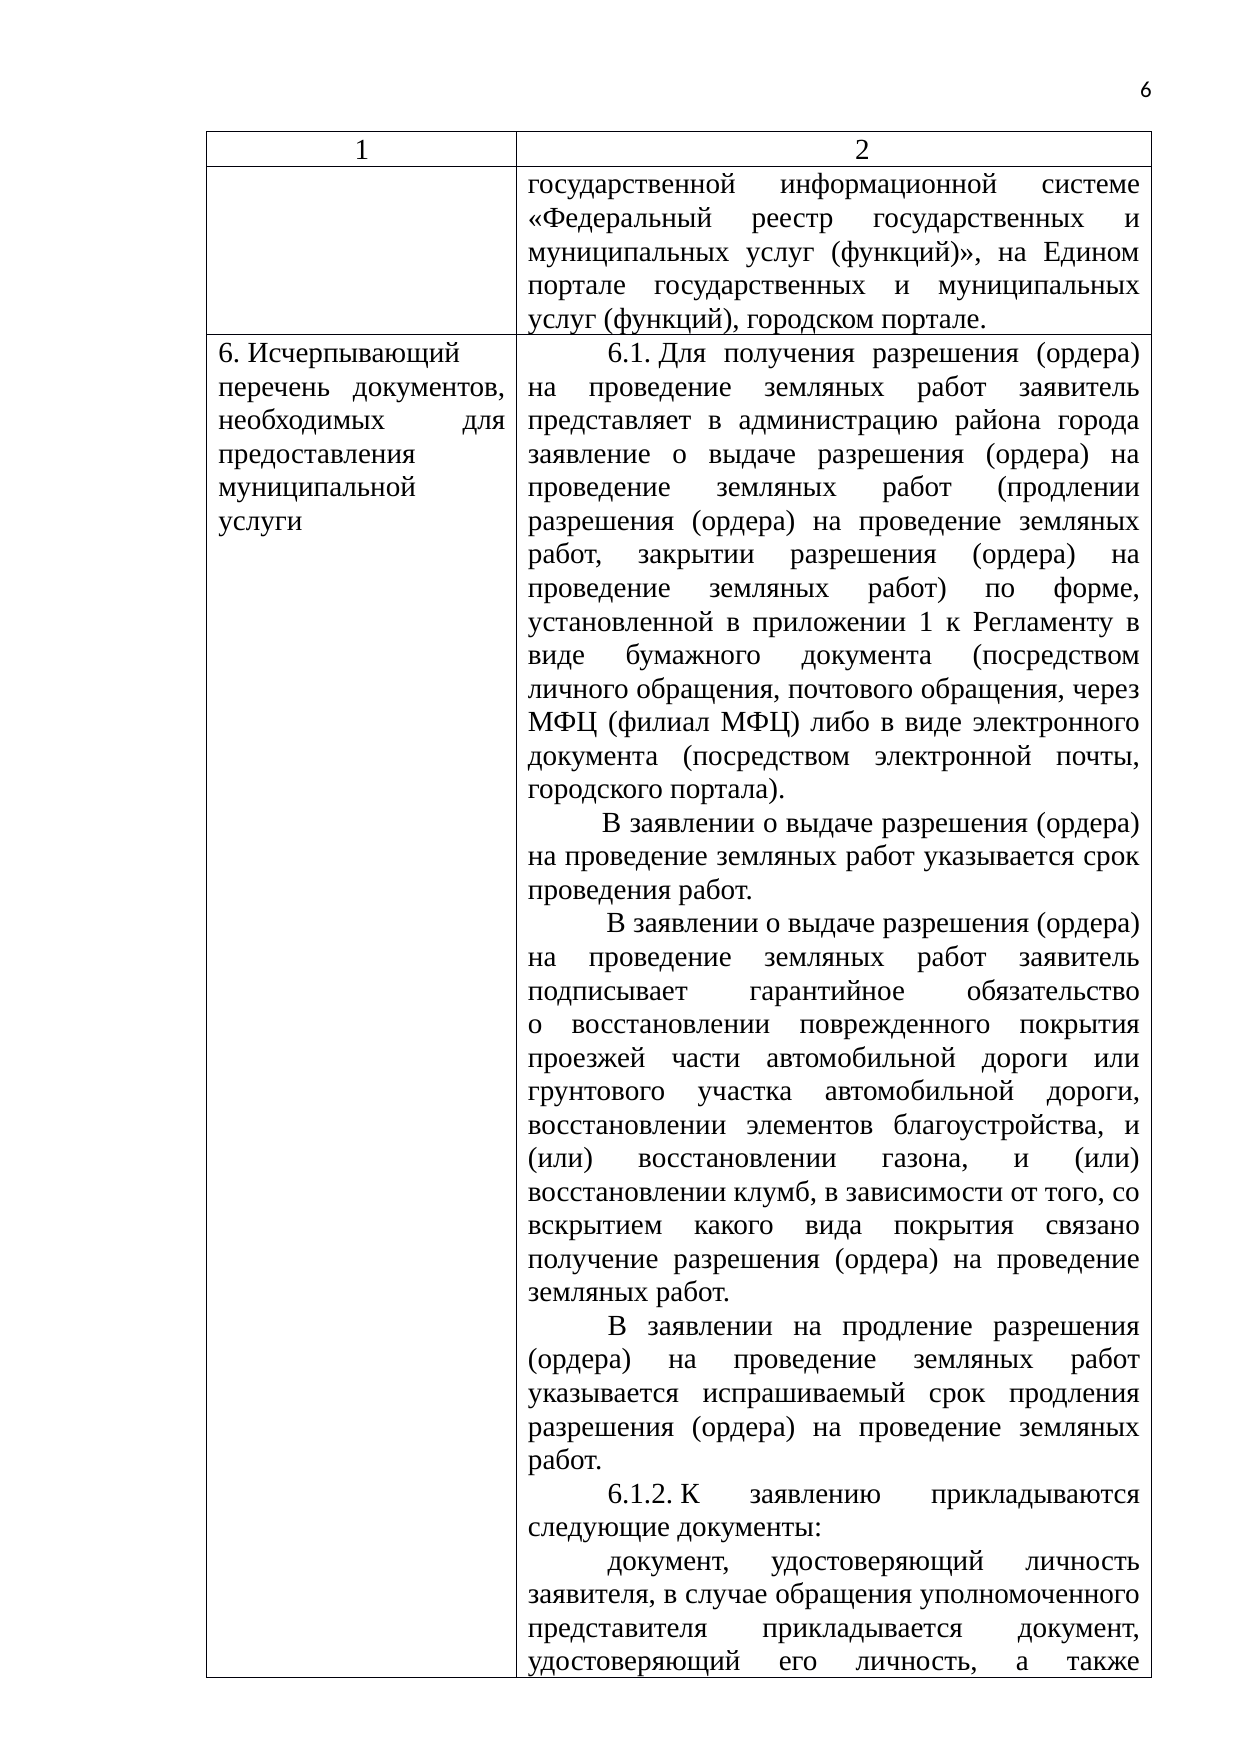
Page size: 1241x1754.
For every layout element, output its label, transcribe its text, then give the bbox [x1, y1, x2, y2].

table_cell 6.1. Для получения разрешения (ордера) на проведение земляных работ заявитель представляет в администрацию района города заявление о выдаче разрешения (ордера) на проведение земляных работ (продлении разрешения (ордера) на проведение земляных работ, закрытии разрешения (ордера) на проведение земляных работ) по форме, установленной в приложении 1 к Регламенту в виде бумажного документа (посредством личного обращения, почтового обращения, через МФЦ (филиал МФЦ) либо в виде электронного документа (посредством электронной почты, городского портала). В заявлении о выдаче разрешения (ордера) на проведение земляных работ указывается срок проведения работ. В заявлении о выдаче разрешения (ордера) на проведение земляных работ заявитель подписывает гарантийное обязательство о восстановлении поврежденного покрытия проезжей части автомобильной дороги или грунтового участка автомобильной дороги, восстановлении элементов благоустройства, и (или) восстановлении газона, и (или) восстановлении клумб, в зависимости от того, со вскрытием какого вида покрытия связано получение разрешения (ордера) на проведение земляных работ. В заявлении на продление разрешения (ордера) на проведение земляных работ указывается испрашиваемый срок продления разрешения (ордера) на проведение земляных работ. 6.1.2. К заявлению прикладываются следующие документы: документ, удостоверяющий личность заявителя, в случае обращения уполномоченного представителя прикладывается документ, удостоверяющий его личность, а также [517, 335, 1151, 1677]
table_header 1 [207, 132, 516, 166]
table_header 2 [517, 132, 1151, 166]
table_cell 6. Исчерпывающий перечень документов, необходимых для предоставления муниципальной услуги [207, 335, 516, 1677]
table_cell [207, 167, 516, 334]
table_cell государственной информационной системе «Федеральный реестр государственных и муниципальных услуг (функций)», на Едином портале государственных и муниципальных услуг (функций), городском портале. [517, 167, 1151, 334]
